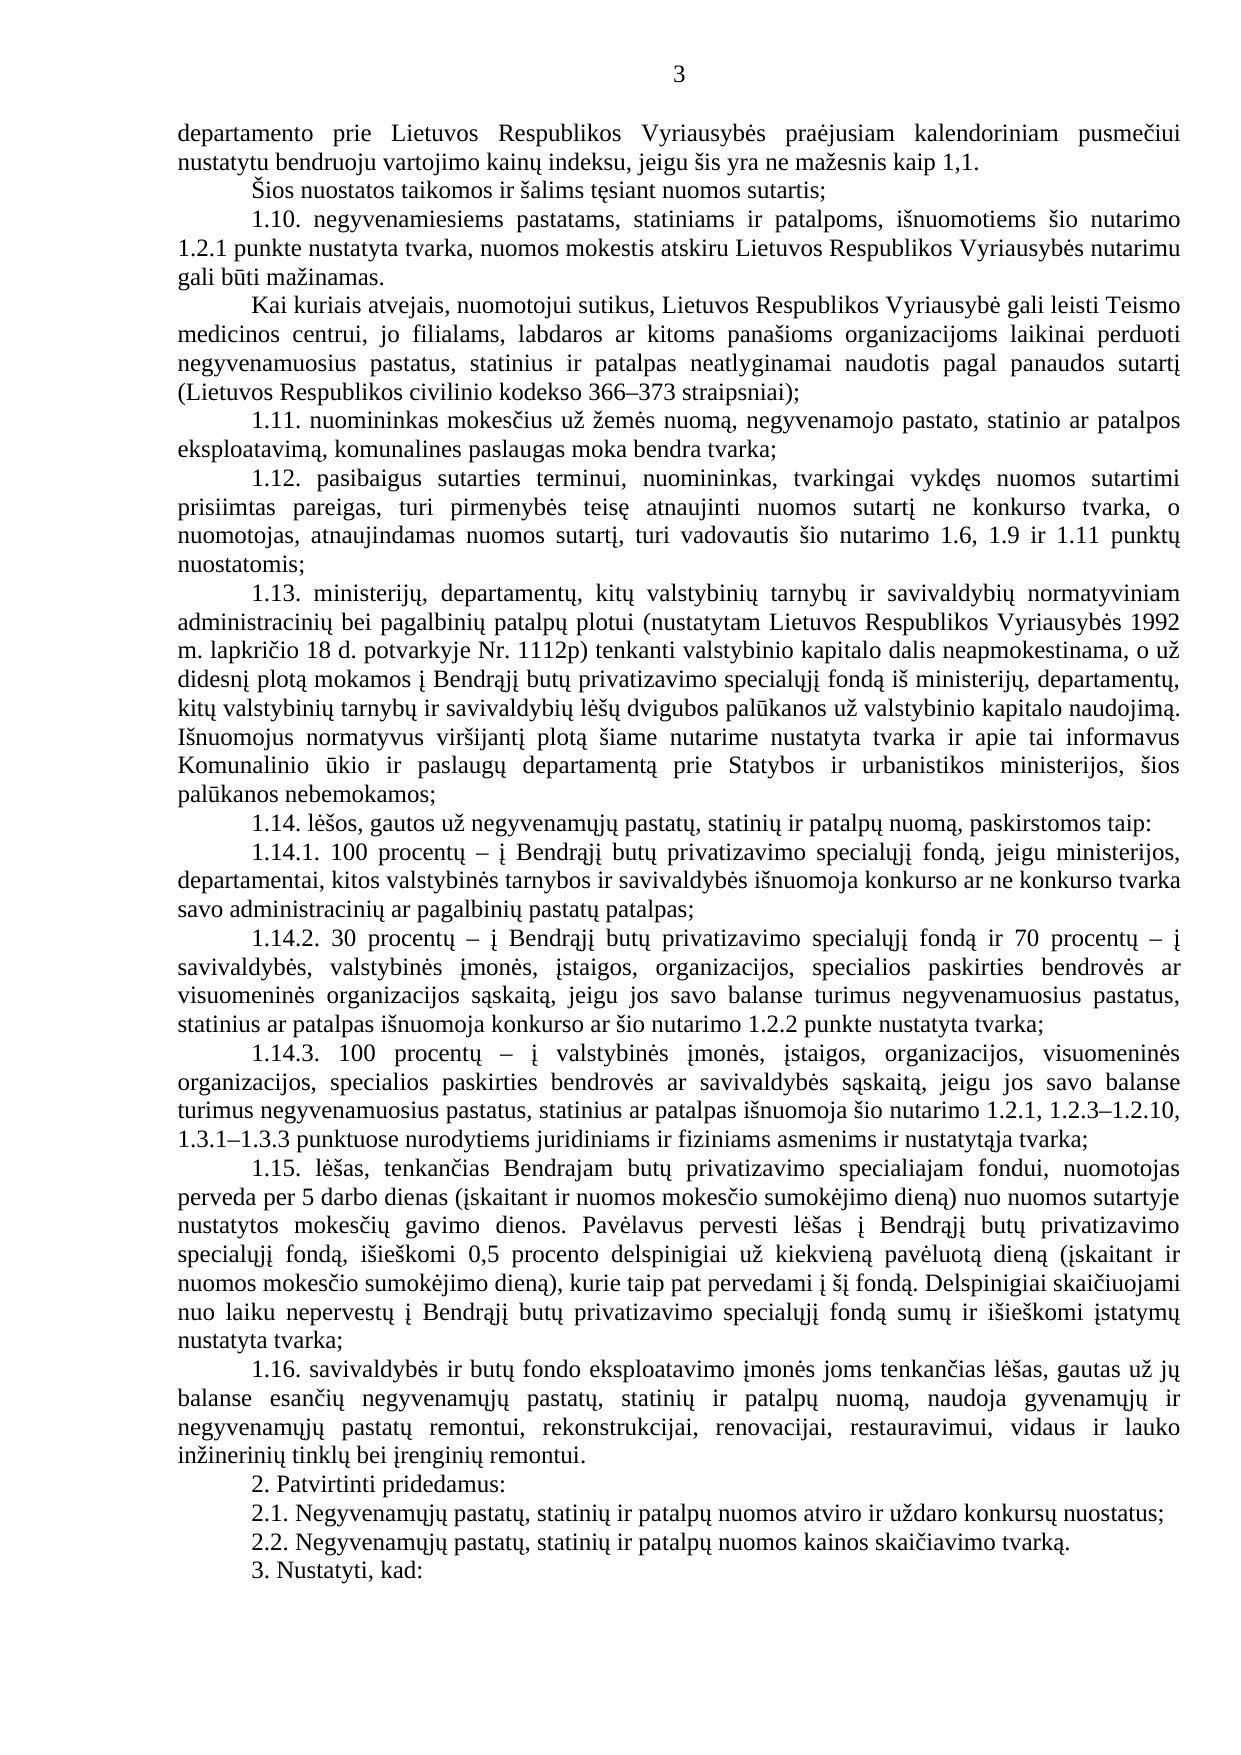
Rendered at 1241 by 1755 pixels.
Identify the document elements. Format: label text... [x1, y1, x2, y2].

text 1.15. lėšas, tenkančias Bendrajam butų privatizavimo specialiajam fondui, nuomotojas perveda per 5 darbo dienas (įskaitant ir nuomos mokesčio sumokėjimo dieną) nuo nuomos sutartyje nustatytos mokesčių gavimo dienos. Pavėlavus pervesti lėšas į Bendrąjį butų privatizavimo specialųjį fondą, išieškomi 0,5 procento delspinigiai už kiekvieną pavėluotą dieną (įskaitant ir nuomos mokesčio sumokėjimo dieną), kurie taip pat pervedami į šį fondą. Delspinigiai skaičiuojami nuo laiku nepervestų į Bendrąjį butų privatizavimo specialųjį fondą sumų ir išieškomi įstatymų nustatyta tvarka; [177, 1153, 1181, 1354]
text Šios nuostatos taikomos ir šalims tęsiant nuomos sutartis; [177, 176, 1181, 204]
text 3. Nustatyti, kad: [177, 1556, 1181, 1584]
text 1.14.2. 30 procentų – į Bendrąjį butų privatizavimo specialųjį fondą ir 70 procentų – į savivaldybės, valstybinės įmonės, įstaigos, organizacijos, specialios paskirties bendrovės ar visuomeninės organizacijos sąskaitą, jeigu jos savo balanse turimus negyvenamuosius pastatus, statinius ar patalpas išnuomoja konkurso ar šio nutarimo 1.2.2 punkte nustatyta tvarka; [177, 923, 1181, 1038]
text 1.14.1. 100 procentų – į Bendrąjį butų privatizavimo specialųjį fondą, jeigu ministerijos, departamentai, kitos valstybinės tarnybos ir savivaldybės išnuomoja konkurso ar ne konkurso tvarka savo administracinių ar pagalbinių pastatų patalpas; [177, 837, 1181, 923]
text 1.16. savivaldybės ir butų fondo eksploatavimo įmonės joms tenkančias lėšas, gautas už jų balanse esančių negyvenamųjų pastatų, statinių ir patalpų nuomą, naudoja gyvenamųjų ir negyvenamųjų pastatų remontui, rekonstrukcijai, renovacijai, restauravimui, vidaus ir lauko inžinerinių tinklų bei įrenginių remontui. [177, 1354, 1181, 1469]
text 1.14. lėšos, gautos už negyvenamųjų pastatų, statinių ir patalpų nuomą, paskirstomos taip: [177, 808, 1181, 837]
text 1.11. nuomininkas mokesčius už žemės nuomą, negyvenamojo pastato, statinio ar patalpos eksploatavimą, komunalines paslaugas moka bendra tvarka; [177, 406, 1181, 463]
text 1.14.3. 100 procentų – į valstybinės įmonės, įstaigos, organizacijos, visuomeninės organizacijos, specialios paskirties bendrovės ar savivaldybės sąskaitą, jeigu jos savo balanse turimus negyvenamuosius pastatus, statinius ar patalpas išnuomoja šio nutarimo 1.2.1, 1.2.3–1.2.10, 1.3.1–1.3.3 punktuose nurodytiems juridiniams ir fiziniams asmenims ir nustatytąja tvarka; [177, 1038, 1181, 1153]
text Kai kuriais atvejais, nuomotojui sutikus, Lietuvos Respublikos Vyriausybė gali leisti Teismo medicinos centrui, jo filialams, labdaros ar kitoms panašioms organizacijoms laikinai perduoti negyvenamuosius pastatus, statinius ir patalpas neatlyginamai naudotis pagal panaudos sutartį (Lietuvos Respublikos civilinio kodekso 366–373 straipsniai); [177, 291, 1181, 406]
text 1.10. negyvenamiesiems pastatams, statiniams ir patalpoms, išnuomotiems šio nutarimo 1.2.1 punkte nustatyta tvarka, nuomos mokestis atskiru Lietuvos Respublikos Vyriausybės nutarimu gali būti mažinamas. [177, 204, 1181, 291]
text 2. Patvirtinti pridedamus: [177, 1469, 1181, 1498]
text 1.13. ministerijų, departamentų, kitų valstybinių tarnybų ir savivaldybių normatyviniam administracinių bei pagalbinių patalpų plotui (nustatytam Lietuvos Respublikos Vyriausybės 1992 m. lapkričio 18 d. potvarkyje Nr. 1112p) tenkanti valstybinio kapitalo dalis neapmokestinama, o už didesnį plotą mokamos į Bendrąjį butų privatizavimo specialųjį fondą iš ministerijų, departamentų, kitų valstybinių tarnybų ir savivaldybių lėšų dvigubos palūkanos už valstybinio kapitalo naudojimą. Išnuomojus normatyvus viršijantį plotą šiame nutarime nustatyta tvarka ir apie tai informavus Komunalinio ūkio ir paslaugų departamentą prie Statybos ir urbanistikos ministerijos, šios palūkanos nebemokamos; [177, 578, 1181, 808]
text 2.1. Negyvenamųjų pastatų, statinių ir patalpų nuomos atviro ir uždaro konkursų nuostatus; [177, 1498, 1181, 1527]
text departamento prie Lietuvos Respublikos Vyriausybės praėjusiam kalendoriniam pusmečiui nustatytu bendruoju vartojimo kainų indeksu, jeigu šis yra ne mažesnis kaip 1,1. [177, 118, 1181, 176]
text 1.12. pasibaigus sutarties terminui, nuomininkas, tvarkingai vykdęs nuomos sutartimi prisiimtas pareigas, turi pirmenybės teisę atnaujinti nuomos sutartį ne konkurso tvarka, o nuomotojas, atnaujindamas nuomos sutartį, turi vadovautis šio nutarimo 1.6, 1.9 ir 1.11 punktų nuostatomis; [177, 463, 1181, 578]
text 2.2. Negyvenamųjų pastatų, statinių ir patalpų nuomos kainos skaičiavimo tvarką. [177, 1527, 1181, 1556]
